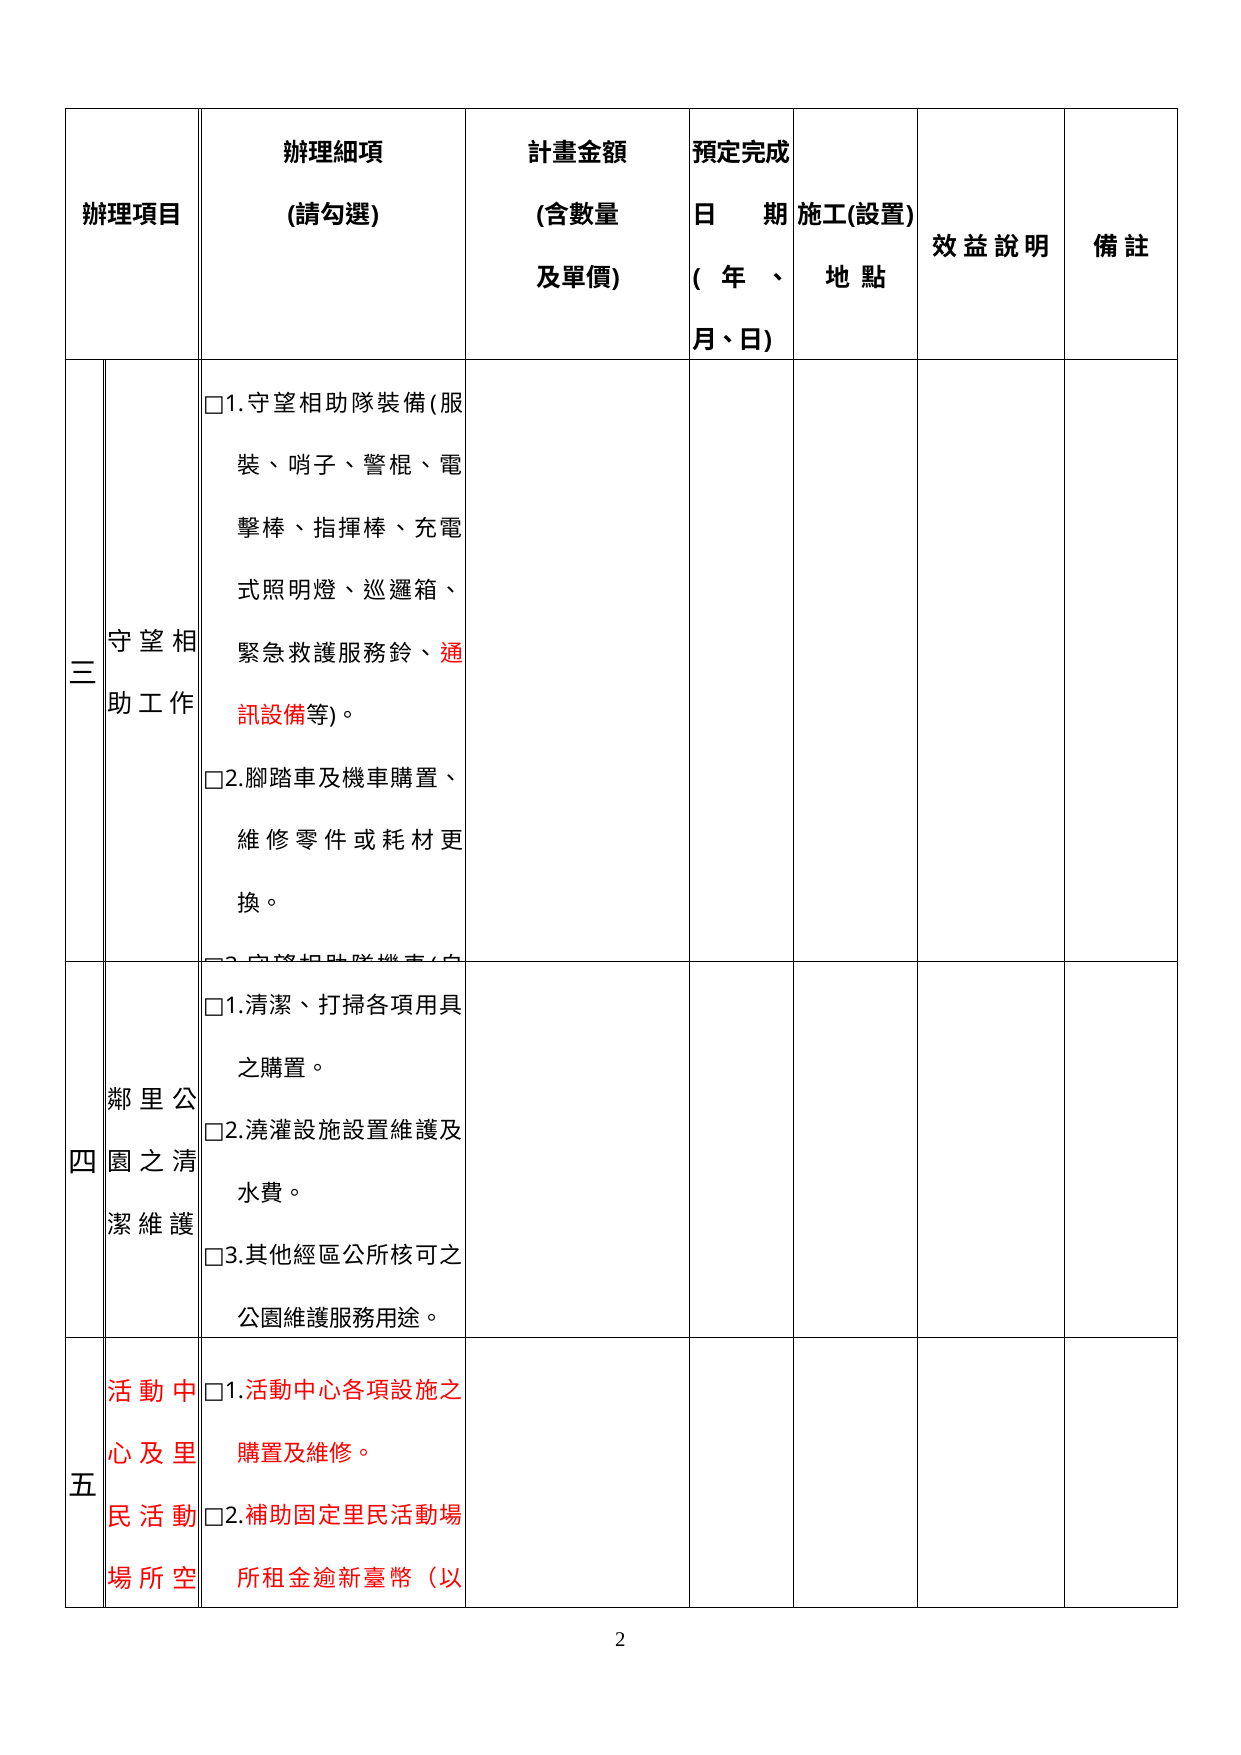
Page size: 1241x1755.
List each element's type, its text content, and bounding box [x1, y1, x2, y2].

table_cell 五 [66, 1338, 103, 1607]
table_cell [1065, 360, 1177, 961]
table_cell 鄰里公園之清潔維護 [106, 962, 198, 1337]
table_cell [794, 1338, 917, 1607]
table_header 施工(設置) 地 點 [794, 109, 917, 359]
table_header 辦理項目 [66, 109, 198, 359]
table_cell [918, 1338, 1064, 1607]
table_cell 三 [66, 360, 103, 961]
table_header 辦理細項 (請勾選) [202, 109, 465, 359]
table_cell [1065, 1338, 1177, 1607]
table_cell 守望相助工作 [106, 360, 198, 961]
table_header 預定完成日期(年、月、日) [690, 109, 793, 359]
table_cell [466, 962, 689, 1337]
table_cell □1.清潔、打掃各項用具 之購置。 □2.澆灌設施設置維護及水費。 □3.其他經區公所核可之公園維護服務用途。 [202, 962, 465, 1337]
table_cell [918, 360, 1064, 961]
table_cell [466, 360, 689, 961]
table_cell [690, 360, 793, 961]
table_cell □1.守望相助隊裝備(服裝、哨子、警棍、電擊棒、指揮棒、充電式照明燈、巡邏箱、緊急救護服務鈴、通訊設備等)。 □2.腳踏車及機車購置、維修零件或耗材更換。 □3.守望相助隊機車(自備)油料補貼。 □4.感應器裝設、維修零件或耗材更換。 □5.守望相助工作相關之隊員參訪及研習活動。 □6.守相助隊點心費。 □7.其他有關裝備、設施〈滅火器、消耗品等〉之購置、維修。 [202, 360, 465, 961]
table_cell □1.活動中心各項設施之購置及維修。 □2.補助固定里民活動場所租金逾新臺幣（以 [202, 1338, 465, 1607]
table_header 備 註 [1065, 109, 1177, 359]
table_cell [690, 962, 793, 1337]
table_cell [794, 360, 917, 961]
table_header 計畫金額 (含數量 及單價) [466, 109, 689, 359]
table_cell 四 [66, 962, 103, 1337]
table_cell [1065, 962, 1177, 1337]
table_cell [690, 1338, 793, 1607]
table_cell [794, 962, 917, 1337]
table_cell [466, 1338, 689, 1607]
table_header 效 益 說 明 [918, 109, 1064, 359]
table_cell 活動中心及里民活動場所空 [106, 1338, 198, 1607]
table_cell [918, 962, 1064, 1337]
